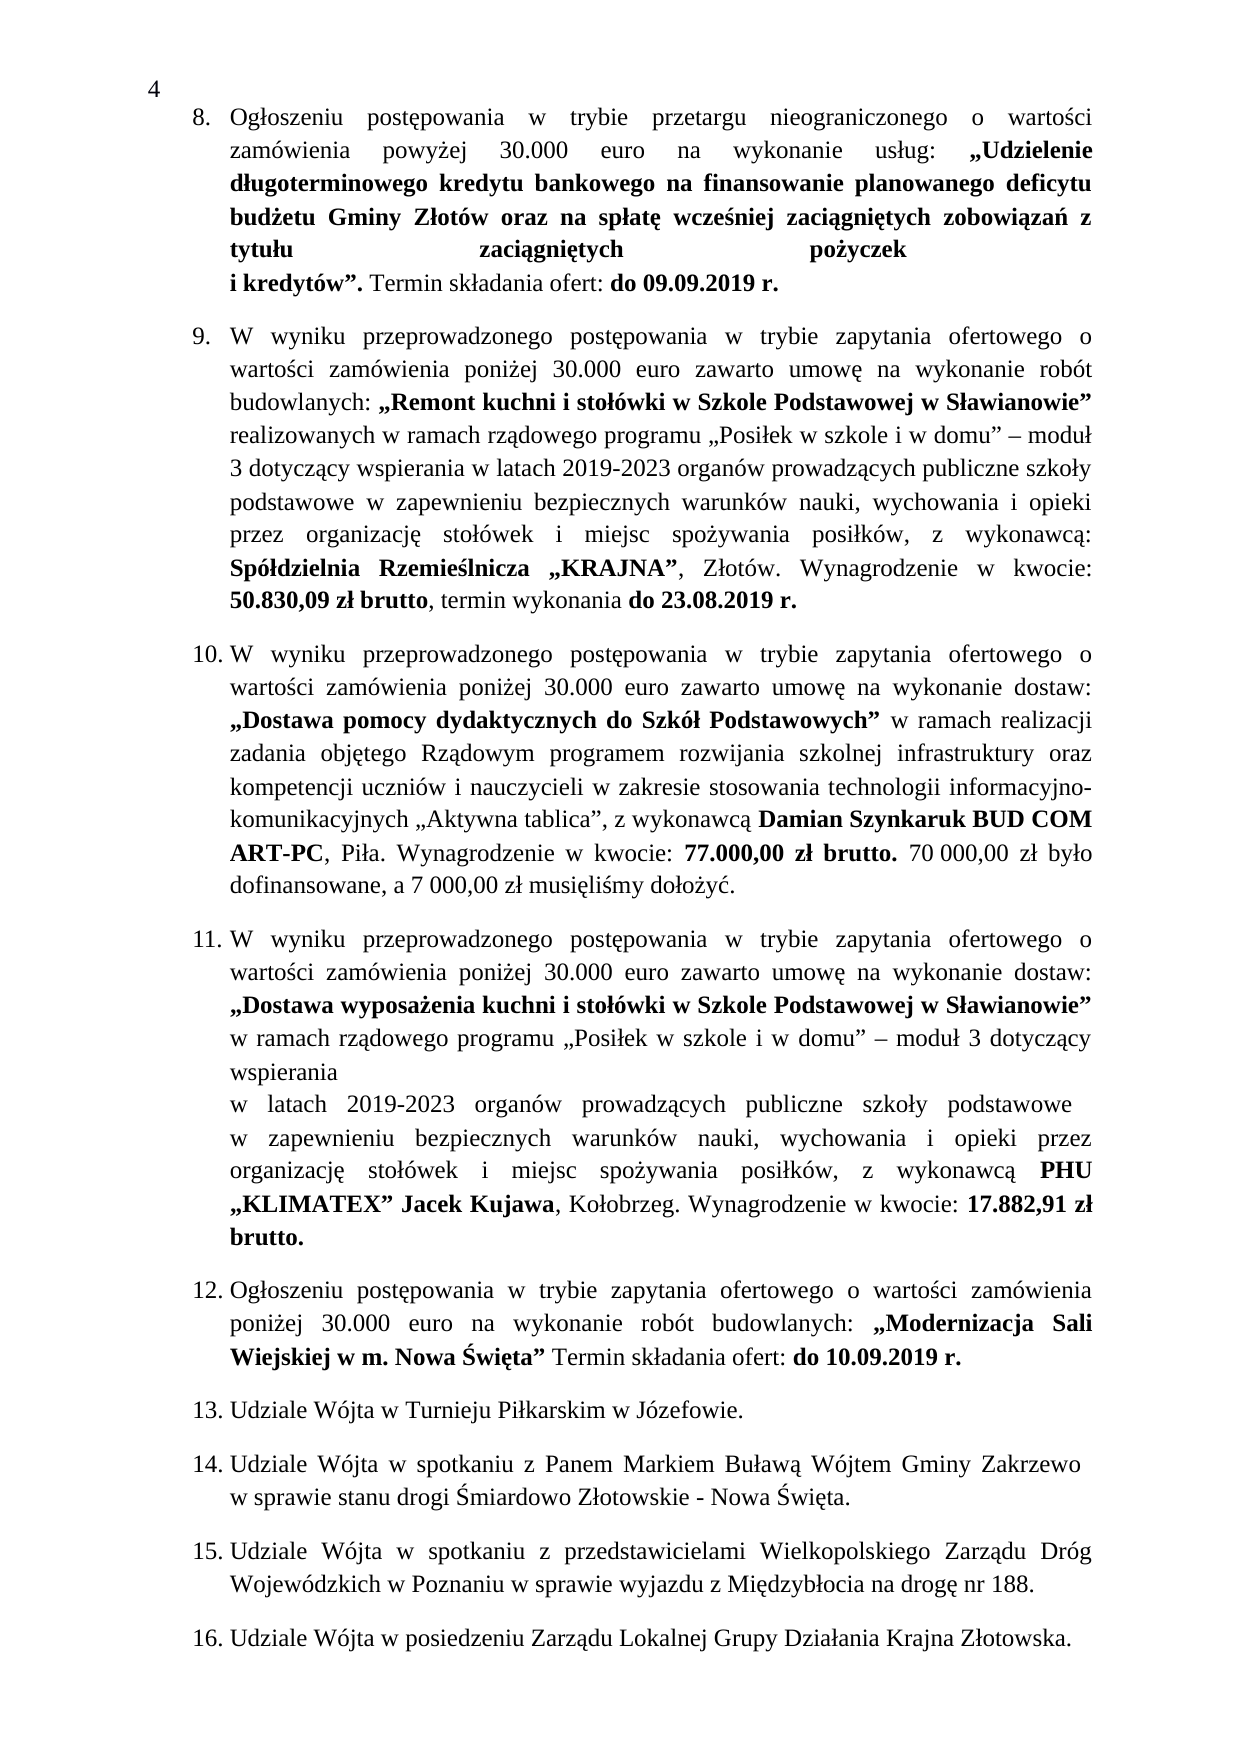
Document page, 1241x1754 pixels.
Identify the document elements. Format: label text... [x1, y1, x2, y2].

list Ogłoszeniu postępowania w trybie przetargu nieograniczonego o wartości zamówienia powyżej 30.000 euro na wykonanie usług: „Udzielenie długoterminowego kredytu bankowego na finansowanie planowanego deficytu budżetu Gminy Złotów oraz na spłatę wcześniej zaciągniętych zobowiązań z tytułu zaciągniętych pożyczek i kredytów”. Termin składania ofert: do 09.09.2019 r. [192, 102, 1093, 296]
list W wyniku przeprowadzonego postępowania w trybie zapytania ofertowego o wartości zamówienia poniżej 30.000 euro zawarto umowę na wykonanie dostaw: „Dostawa wyposażenia kuchni i stołówki w Szkole Podstawowej w Sławianowie” w ramach rządowego programu „Posiłek w szkole i w domu” – moduł 3 dotyczący wspierania w latach 2019-2023 organów prowadzących publiczne szkoły podstawowe w zapewnieniu bezpiecznych warunków nauki, wychowania i opieki przez organizację stołówek i miejsc spożywania posiłków, z wykonawcą PHU „KLIMATEX” Jacek Kujawa, Kołobrzeg. Wynagrodzenie w kwocie: 17.882,91 zł brutto. [192, 924, 1093, 1250]
list Udziale Wójta w posiedzeniu Zarządu Lokalnej Grupy Działania Krajna Złotowska. [192, 1623, 1093, 1652]
list Udziale Wójta w spotkaniu z Panem Markiem Buławą Wójtem Gminy Zakrzewo w sprawie stanu drogi Śmiardowo Złotowskie - Nowa Święta. [192, 1449, 1093, 1511]
list Udziale Wójta w spotkaniu z przedstawicielami Wielkopolskiego Zarządu Dróg Wojewódzkich w Poznaniu w sprawie wyjazdu z Międzybłocia na drogę nr 188. [192, 1536, 1093, 1598]
list Udziale Wójta w Turnieju Piłkarskim w Józefowie. [192, 1395, 1093, 1424]
list W wyniku przeprowadzonego postępowania w trybie zapytania ofertowego o wartości zamówienia poniżej 30.000 euro zawarto umowę na wykonanie robót budowlanych: „Remont kuchni i stołówki w Szkole Podstawowej w Sławianowie” realizowanych w ramach rządowego programu „Posiłek w szkole i w domu” – moduł 3 dotyczący wspierania w latach 2019-2023 organów prowadzących publiczne szkoły podstawowe w zapewnieniu bezpiecznych warunków nauki, wychowania i opieki przez organizację stołówek i miejsc spożywania posiłków, z wykonawcą: Spółdzielnia Rzemieślnicza „KRAJNA”, Złotów. Wynagrodzenie w kwocie: 50.830,09 zł brutto, termin wykonania do 23.08.2019 r. [192, 321, 1093, 614]
list W wyniku przeprowadzonego postępowania w trybie zapytania ofertowego o wartości zamówienia poniżej 30.000 euro zawarto umowę na wykonanie dostaw: „Dostawa pomocy dydaktycznych do Szkół Podstawowych” w ramach realizacji zadania objętego Rządowym programem rozwijania szkolnej infrastruktury oraz kompetencji uczniów i nauczycieli w zakresie stosowania technologii informacyjno-komunikacyjnych „Aktywna tablica”, z wykonawcą Damian Szynkaruk BUD COM ART-PC, Piła. Wynagrodzenie w kwocie: 77.000,00 zł brutto. 70 000,00 zł było dofinansowane, a 7 000,00 zł musięliśmy dołożyć. [192, 639, 1093, 899]
list Ogłoszeniu postępowania w trybie zapytania ofertowego o wartości zamówienia poniżej 30.000 euro na wykonanie robót budowlanych: „Modernizacja Sali Wiejskiej w m. Nowa Święta” Termin składania ofert: do 10.09.2019 r. [192, 1276, 1093, 1370]
